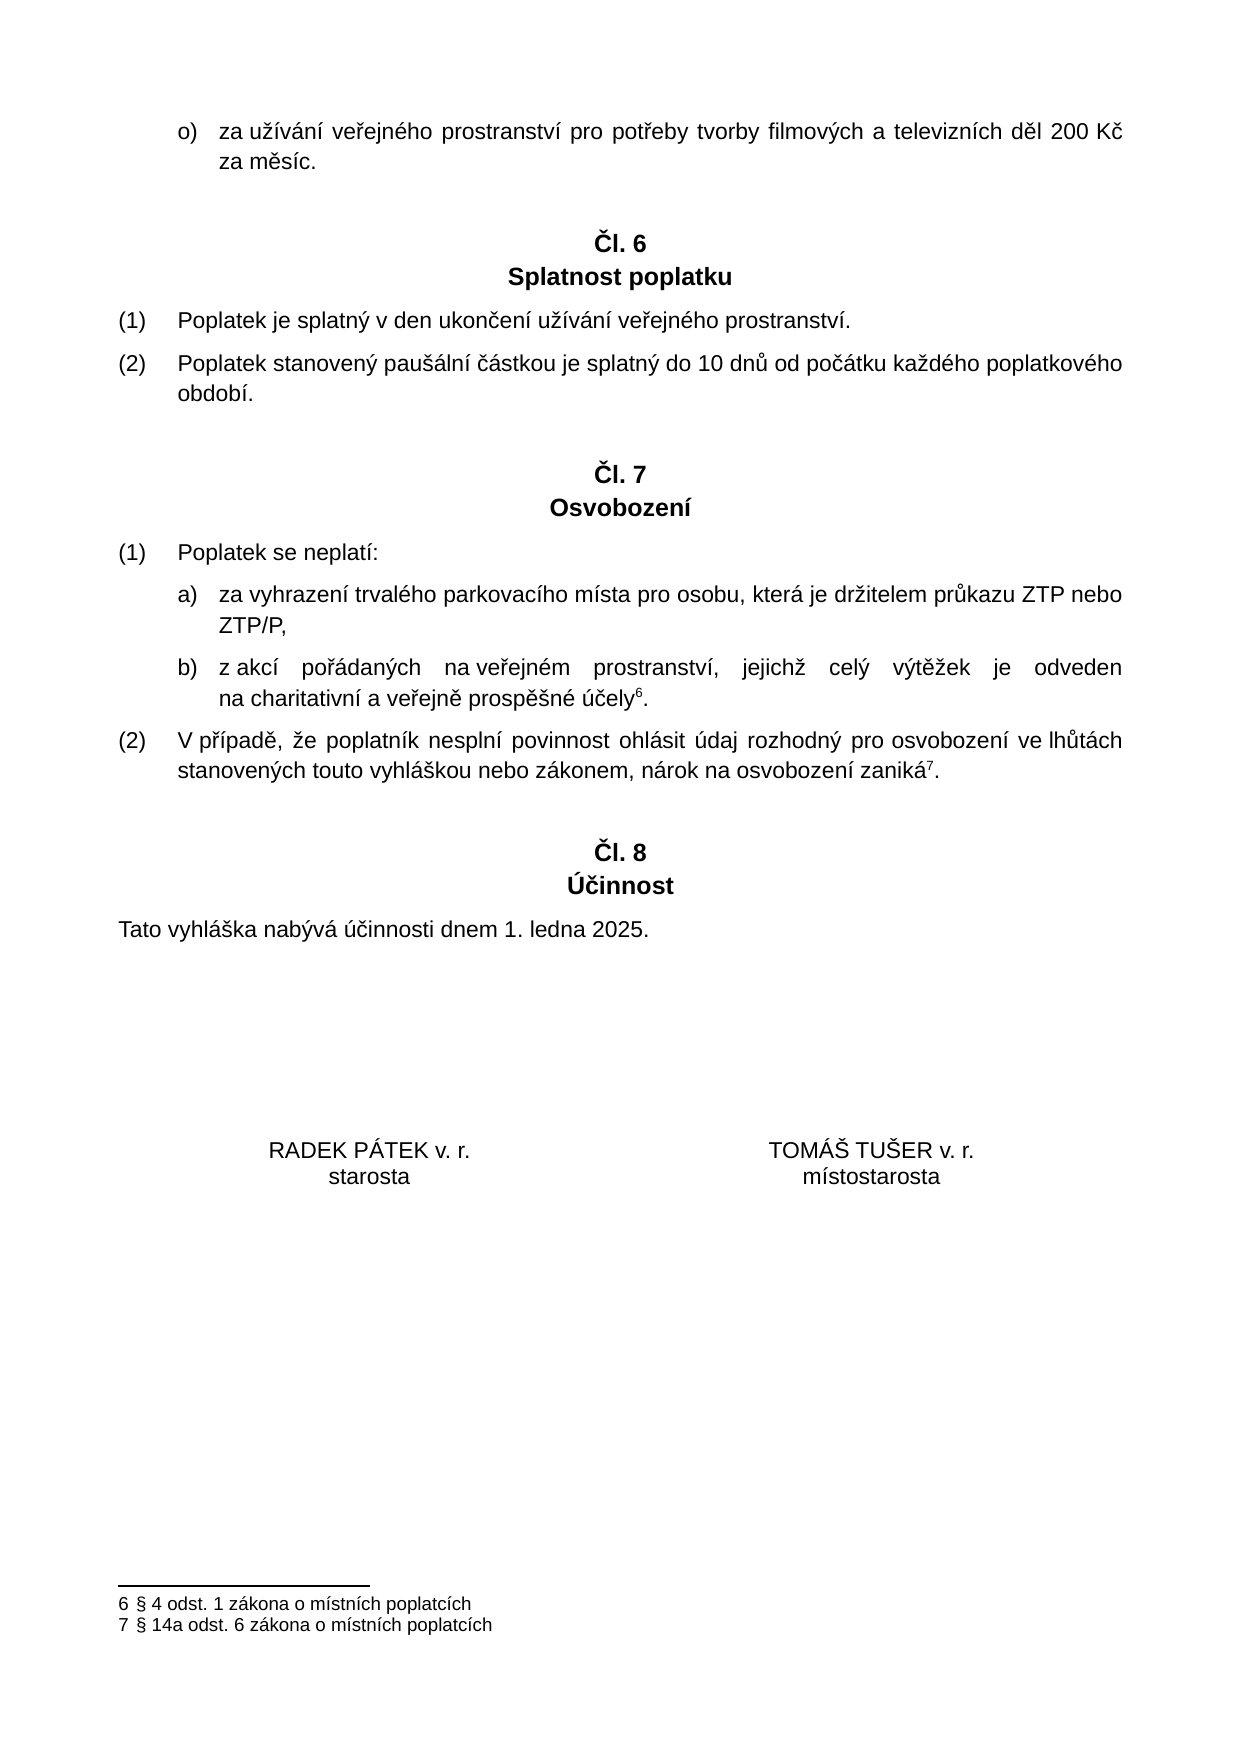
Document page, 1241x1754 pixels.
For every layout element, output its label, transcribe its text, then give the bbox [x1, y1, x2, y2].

subtitle Čl. 7 Osvobození [118, 460, 1122, 522]
table_cell [620, 1195, 1122, 1313]
list § 4 odst. 1 zákona o místních poplatcích [118, 1592, 1122, 1614]
list V případě, že poplatník nesplní povinnost ohlásit údaj rozhodný pro osvobození ve lhůtách stanovených touto vyhláškou nebo zákonem, nárok na osvobození zaniká. [118, 727, 1122, 784]
table_header TOMÁŠ TUŠER v. r. místostarosta [620, 1077, 1122, 1195]
list Poplatek je splatný v den ukončení užívání veřejného prostranství. [118, 307, 1122, 333]
list § 14a odst. 6 zákona o místních poplatcích [118, 1614, 1122, 1635]
subtitle Čl. 8 Účinnost [118, 838, 1122, 899]
list Poplatek se neplatí: [118, 539, 1122, 565]
list Poplatek stanovený paušální částkou je splatný do 10 dnů od počátku každého poplatkového období. [118, 350, 1122, 406]
list za užívání veřejného prostranství pro potřeby tvorby filmových a televizních děl 200 Kč za měsíc. [177, 118, 1122, 175]
subtitle Čl. 6 Splatnost poplatku [118, 228, 1122, 290]
table_header RADEK PÁTEK v. r. starosta [118, 1077, 620, 1195]
text Tato vyhláška nabývá účinnosti dnem 1. ledna 2025. [118, 916, 1122, 943]
list za vyhrazení trvalého parkovacího místa pro osobu, která je držitelem průkazu ZTP nebo ZTP/P, [177, 581, 1122, 638]
table_cell [118, 1195, 620, 1313]
list z akcí pořádaných na veřejném prostranství, jejichž celý výtěžek je odveden na charitativní a veřejně prospěšné účely. [177, 654, 1122, 711]
